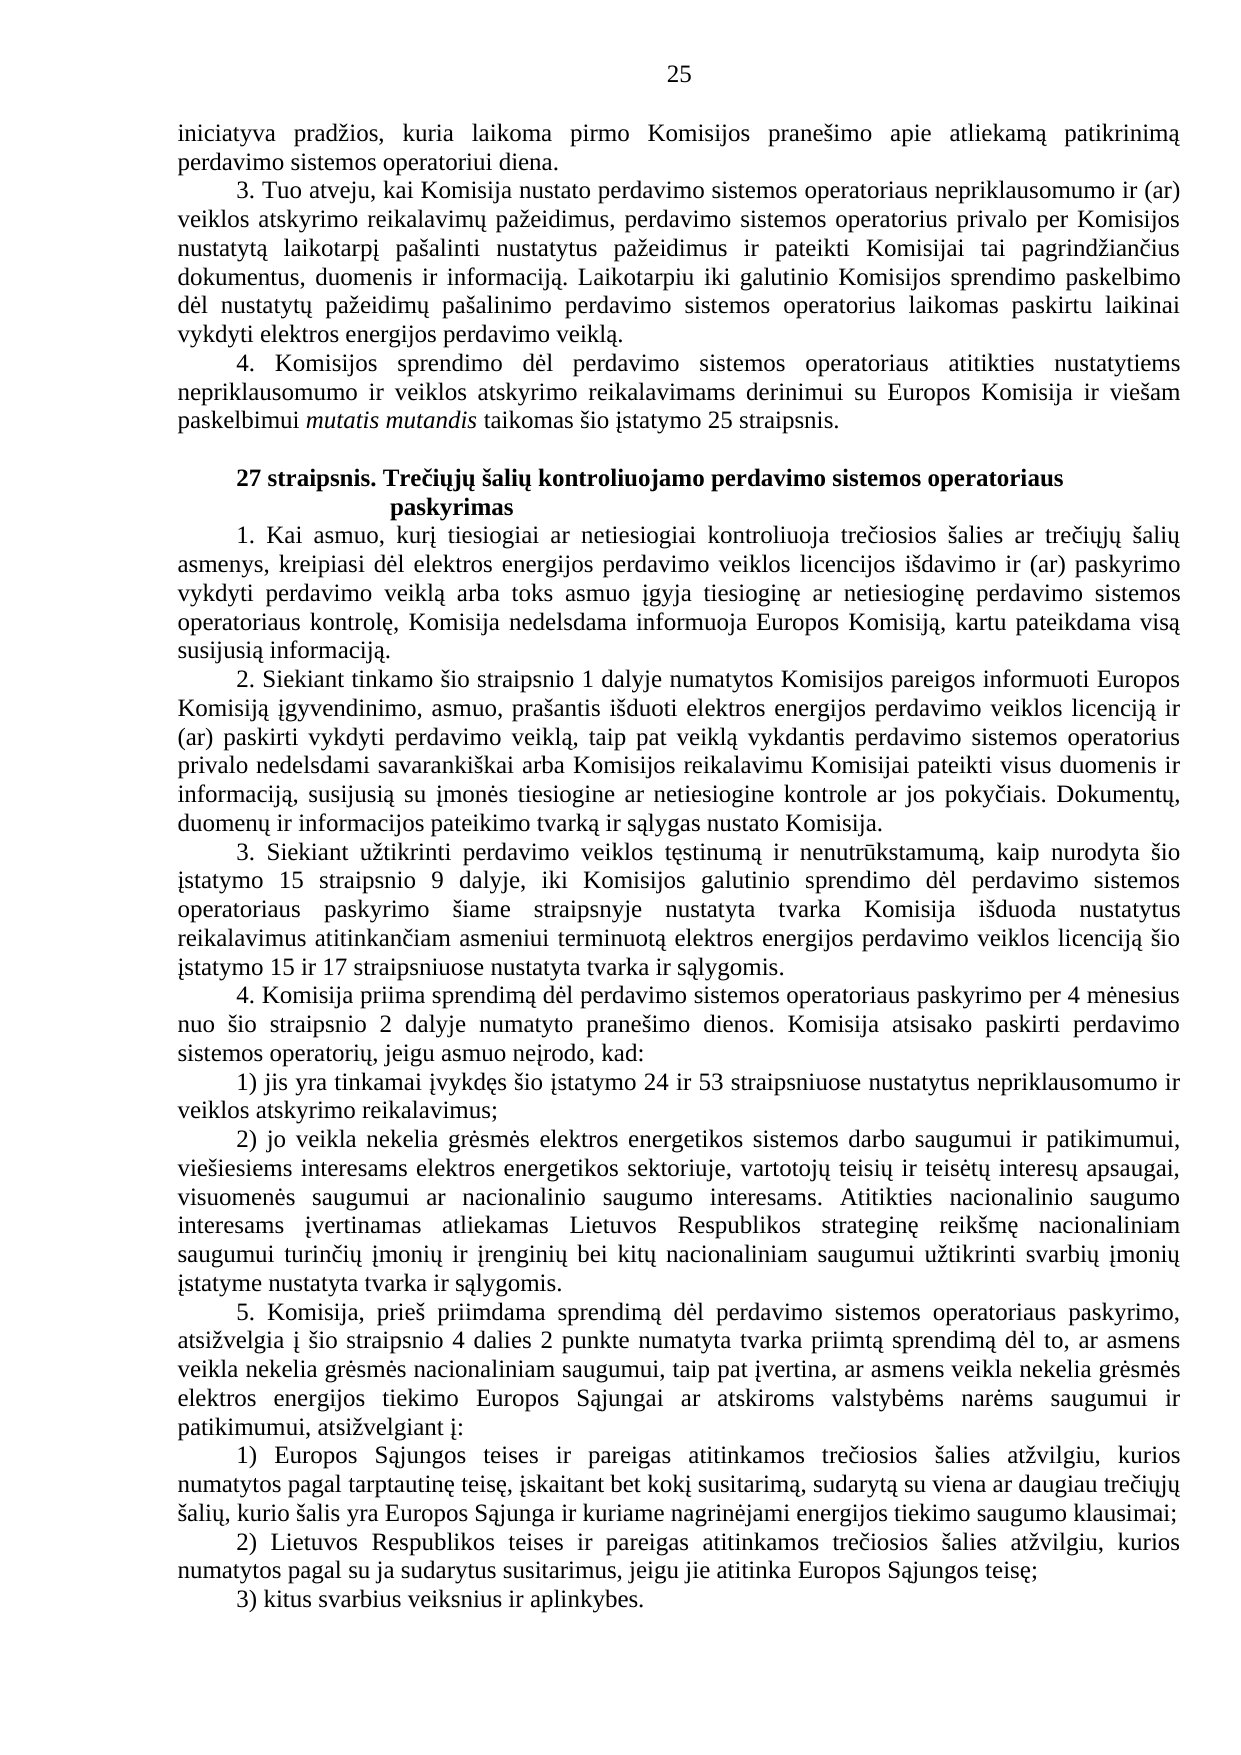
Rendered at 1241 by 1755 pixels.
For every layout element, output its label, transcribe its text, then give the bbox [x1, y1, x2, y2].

text iniciatyva pradžios, kuria laikoma pirmo Komisijos pranešimo apie atliekamą patikrinimą perdavimo sistemos operatoriui diena. [177, 118, 1181, 176]
text 2) Lietuvos Respublikos teises ir pareigas atitinkamos trečiosios šalies atžvilgiu, kurios numatytos pagal su ja sudarytus susitarimus, jeigu jie atitinka Europos Sąjungos teisę; [177, 1527, 1181, 1584]
text 1) Europos Sąjungos teises ir pareigas atitinkamos trečiosios šalies atžvilgiu, kurios numatytos pagal tarptautinę teisę, įskaitant bet kokį susitarimą, sudarytą su viena ar daugiau trečiųjų šalių, kurio šalis yra Europos Sąjunga ir kuriame nagrinėjami energijos tiekimo saugumo klausimai; [177, 1441, 1181, 1527]
text 4. Komisija priima sprendimą dėl perdavimo sistemos operatoriaus paskyrimo per 4 mėnesius nuo šio straipsnio 2 dalyje numatyto pranešimo dienos. Komisija atsisako paskirti perdavimo sistemos operatorių, jeigu asmuo neįrodo, kad: [177, 981, 1181, 1067]
text 2. Siekiant tinkamo šio straipsnio 1 dalyje numatytos Komisijos pareigos informuoti Europos Komisiją įgyvendinimo, asmuo, prašantis išduoti elektros energijos perdavimo veiklos licenciją ir (ar) paskirti vykdyti perdavimo veiklą, taip pat veiklą vykdantis perdavimo sistemos operatorius privalo nedelsdami savarankiškai arba Komisijos reikalavimu Komisijai pateikti visus duomenis ir informaciją, susijusią su įmonės tiesiogine ar netiesiogine kontrole ar jos pokyčiais. Dokumentų, duomenų ir informacijos pateikimo tvarką ir sąlygas nustato Komisija. [177, 664, 1181, 837]
text 27 straipsnis. Trečiųjų šalių kontroliuojamo perdavimo sistemos operatoriaus paskyrimas [236, 463, 1181, 521]
text 4. Komisijos sprendimo dėl perdavimo sistemos operatoriaus atitikties nustatytiems nepriklausomumo ir veiklos atskyrimo reikalavimams derinimui su Europos Komisija ir viešam paskelbimui mutatis mutandis taikomas šio įstatymo 25 straipsnis. [177, 348, 1181, 434]
text 5. Komisija, prieš priimdama sprendimą dėl perdavimo sistemos operatoriaus paskyrimo, atsižvelgia į šio straipsnio 4 dalies 2 punkte numatyta tvarka priimtą sprendimą dėl to, ar asmens veikla nekelia grėsmės nacionaliniam saugumui, taip pat įvertina, ar asmens veikla nekelia grėsmės elektros energijos tiekimo Europos Sąjungai ar atskiroms valstybėms narėms saugumui ir patikimumui, atsižvelgiant į: [177, 1297, 1181, 1441]
text 3. Siekiant užtikrinti perdavimo veiklos tęstinumą ir nenutrūkstamumą, kaip nurodyta šio įstatymo 15 straipsnio 9 dalyje, iki Komisijos galutinio sprendimo dėl perdavimo sistemos operatoriaus paskyrimo šiame straipsnyje nustatyta tvarka Komisija išduoda nustatytus reikalavimus atitinkančiam asmeniui terminuotą elektros energijos perdavimo veiklos licenciją šio įstatymo 15 ir 17 straipsniuose nustatyta tvarka ir sąlygomis. [177, 837, 1181, 981]
text 1) jis yra tinkamai įvykdęs šio įstatymo 24 ir 53 straipsniuose nustatytus nepriklausomumo ir veiklos atskyrimo reikalavimus; [177, 1067, 1181, 1124]
text 3) kitus svarbius veiksnius ir aplinkybes. [177, 1584, 1181, 1613]
text 2) jo veikla nekelia grėsmės elektros energetikos sistemos darbo saugumui ir patikimumui, viešiesiems interesams elektros energetikos sektoriuje, vartotojų teisių ir teisėtų interesų apsaugai, visuomenės saugumui ar nacionalinio saugumo interesams. Atitikties nacionalinio saugumo interesams įvertinamas atliekamas Lietuvos Respublikos strateginę reikšmę nacionaliniam saugumui turinčių įmonių ir įrenginių bei kitų nacionaliniam saugumui užtikrinti svarbių įmonių įstatyme nustatyta tvarka ir sąlygomis. [177, 1124, 1181, 1297]
text 3. Tuo atveju, kai Komisija nustato perdavimo sistemos operatoriaus nepriklausomumo ir (ar) veiklos atskyrimo reikalavimų pažeidimus, perdavimo sistemos operatorius privalo per Komisijos nustatytą laikotarpį pašalinti nustatytus pažeidimus ir pateikti Komisijai tai pagrindžiančius dokumentus, duomenis ir informaciją. Laikotarpiu iki galutinio Komisijos sprendimo paskelbimo dėl nustatytų pažeidimų pašalinimo perdavimo sistemos operatorius laikomas paskirtu laikinai vykdyti elektros energijos perdavimo veiklą. [177, 176, 1181, 348]
text 1. Kai asmuo, kurį tiesiogiai ar netiesiogiai kontroliuoja trečiosios šalies ar trečiųjų šalių asmenys, kreipiasi dėl elektros energijos perdavimo veiklos licencijos išdavimo ir (ar) paskyrimo vykdyti perdavimo veiklą arba toks asmuo įgyja tiesioginę ar netiesioginę perdavimo sistemos operatoriaus kontrolę, Komisija nedelsdama informuoja Europos Komisiją, kartu pateikdama visą susijusią informaciją. [177, 521, 1181, 664]
